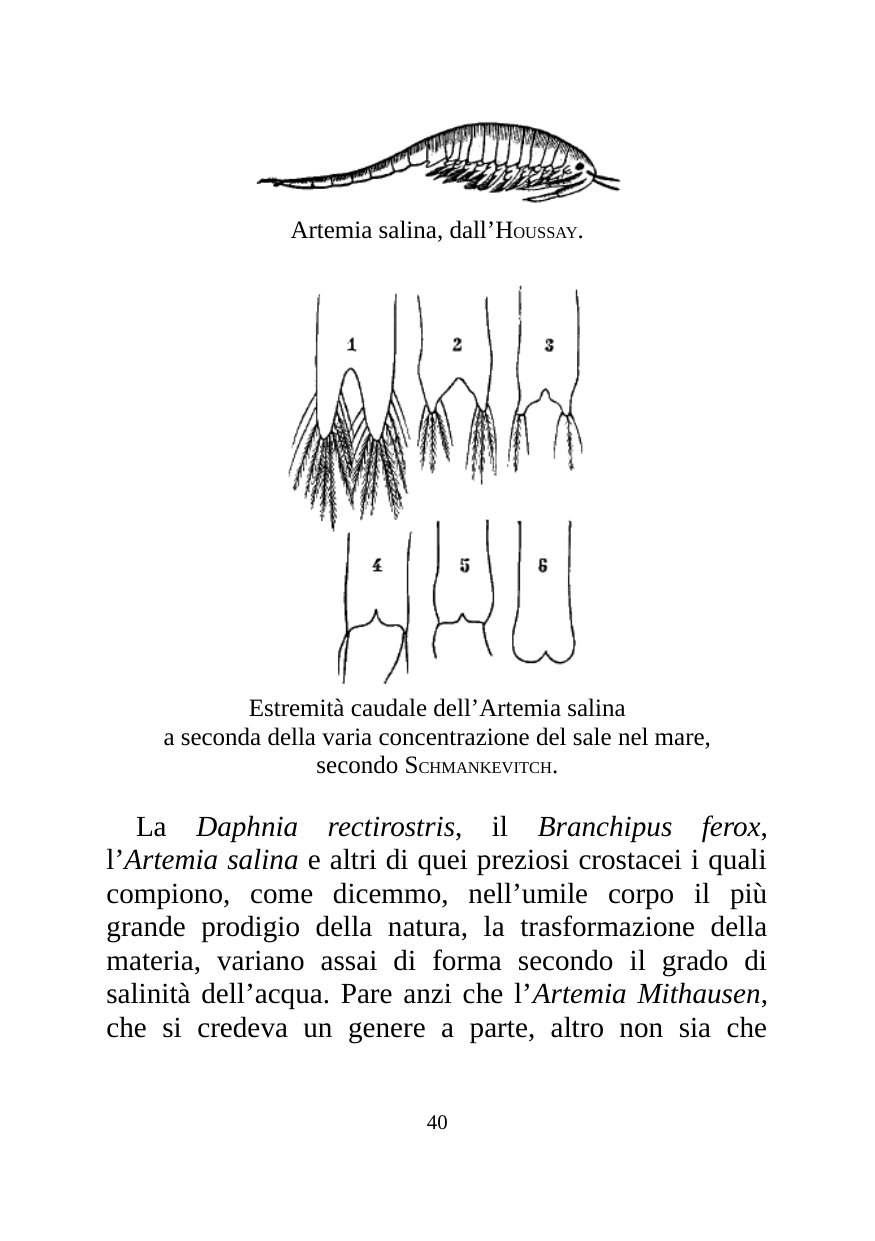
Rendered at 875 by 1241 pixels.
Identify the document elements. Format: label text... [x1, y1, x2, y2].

table_cell Estremità caudale dell’Artemia salina a seconda della varia concentrazione del sale nel mare, secondo Schmankevitch. [106, 273, 768, 809]
picture [242, 106, 632, 215]
text La Daphnia rectirostris, il Branchipus ferox, l’Artemia salina e altri di quei preziosi crostacei i quali compiono, come dicemmo, nell’umile corpo il più grande prodigio della natura, la trasformazione della materia, variano assai di forma secondo il grado di salinità dell’acqua. Pare anzi che l’Artemia Mithausen, che si credeva un genere a parte, altro non sia che [106, 809, 768, 1043]
picture [272, 273, 602, 693]
table_header Artemia salina, dall’Houssay. [106, 106, 768, 273]
